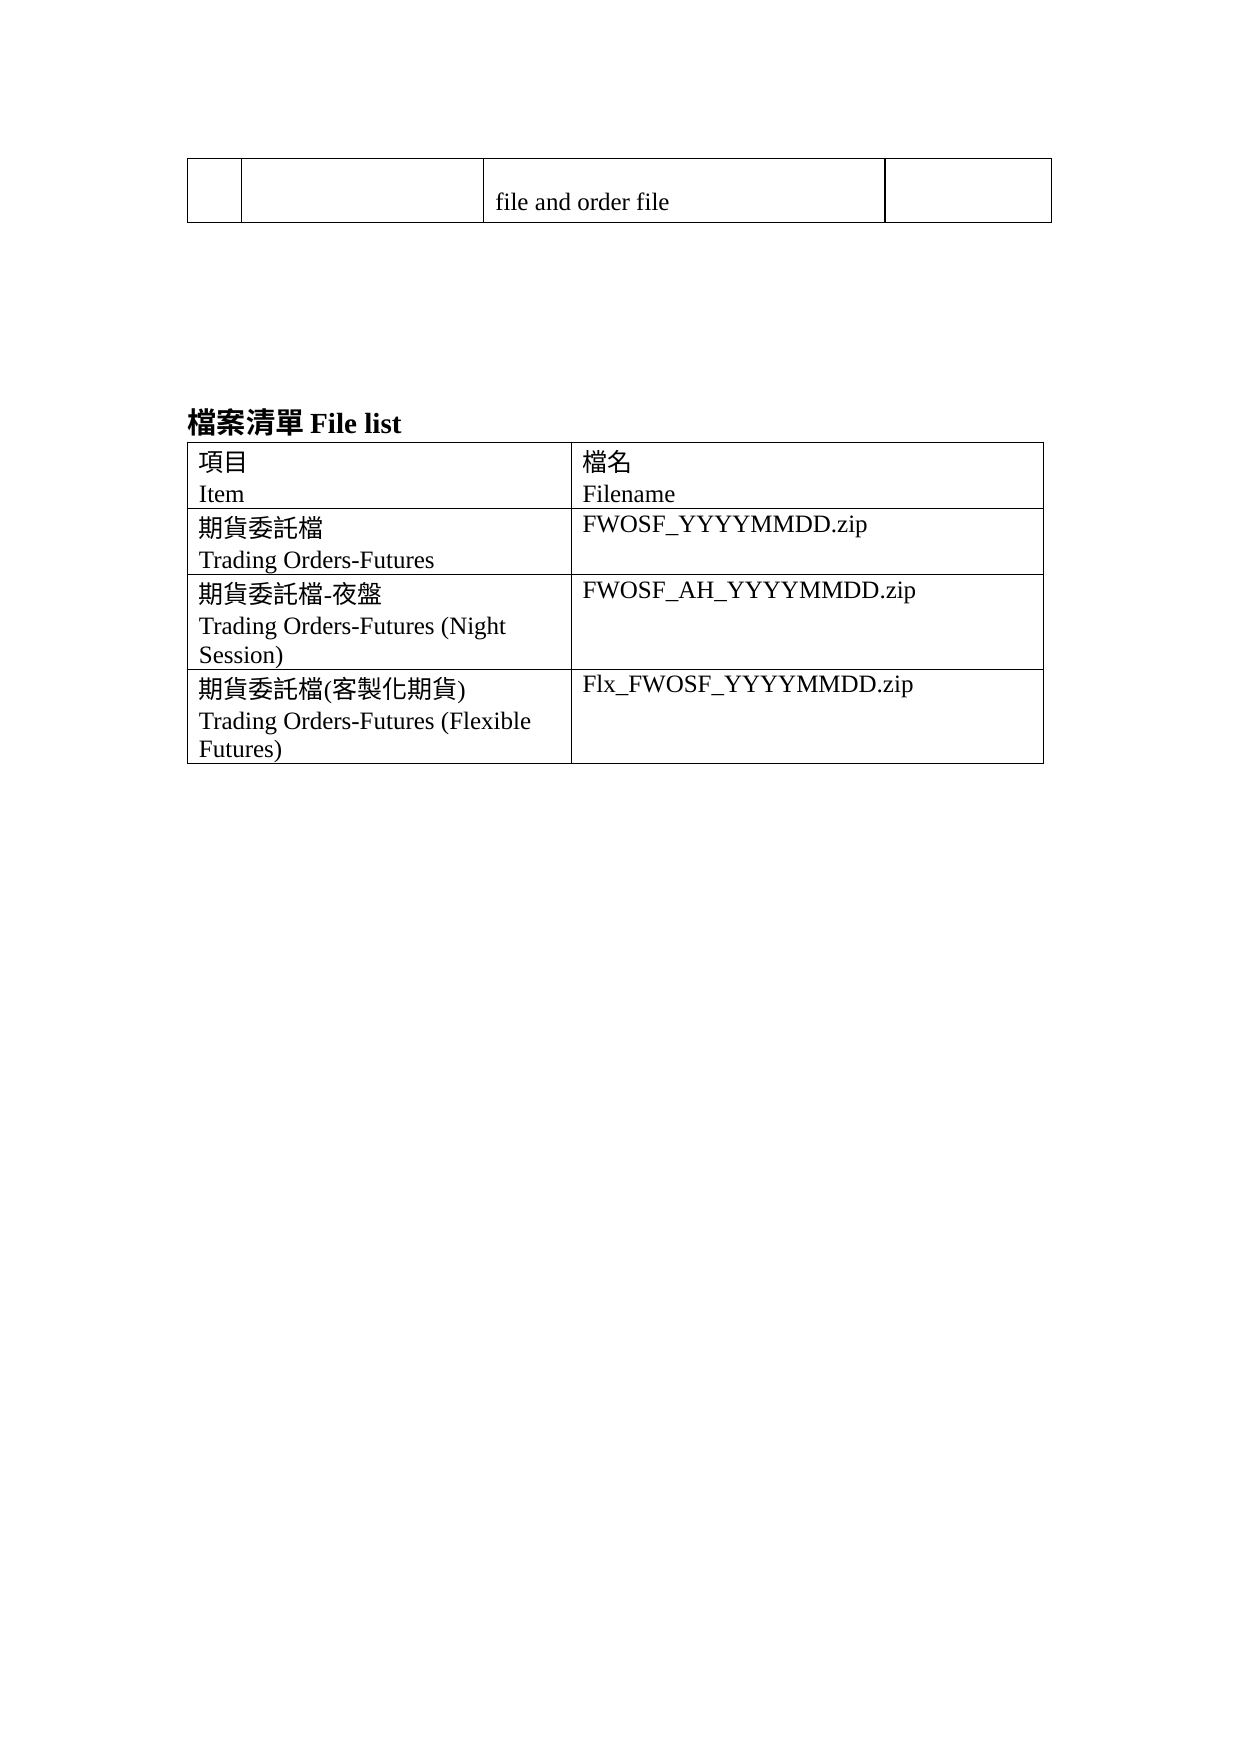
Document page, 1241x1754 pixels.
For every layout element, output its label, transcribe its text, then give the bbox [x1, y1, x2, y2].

table_cell 期貨委託檔 Trading Orders-Futures [188, 509, 571, 574]
table_cell FWOSF_AH_YYYYMMDD.zip [572, 575, 1043, 668]
table_cell 期貨委託檔(客製化期貨) Trading Orders-Futures (Flexible Futures) [188, 670, 571, 763]
table_cell [188, 159, 241, 222]
table_cell FWOSF_YYYYMMDD.zip [572, 509, 1043, 574]
table_header 檔名 Filename [572, 443, 1043, 508]
table_cell [242, 159, 483, 222]
table_cell file and order file [484, 159, 884, 222]
table_cell 期貨委託檔-夜盤 Trading Orders-Futures (Night Session) [188, 575, 571, 668]
table_header 項目 Item [188, 443, 571, 508]
text 檔案清單File list [187, 389, 1144, 442]
table_cell Flx_FWOSF_YYYYMMDD.zip [572, 670, 1043, 763]
table_cell [886, 159, 1051, 222]
